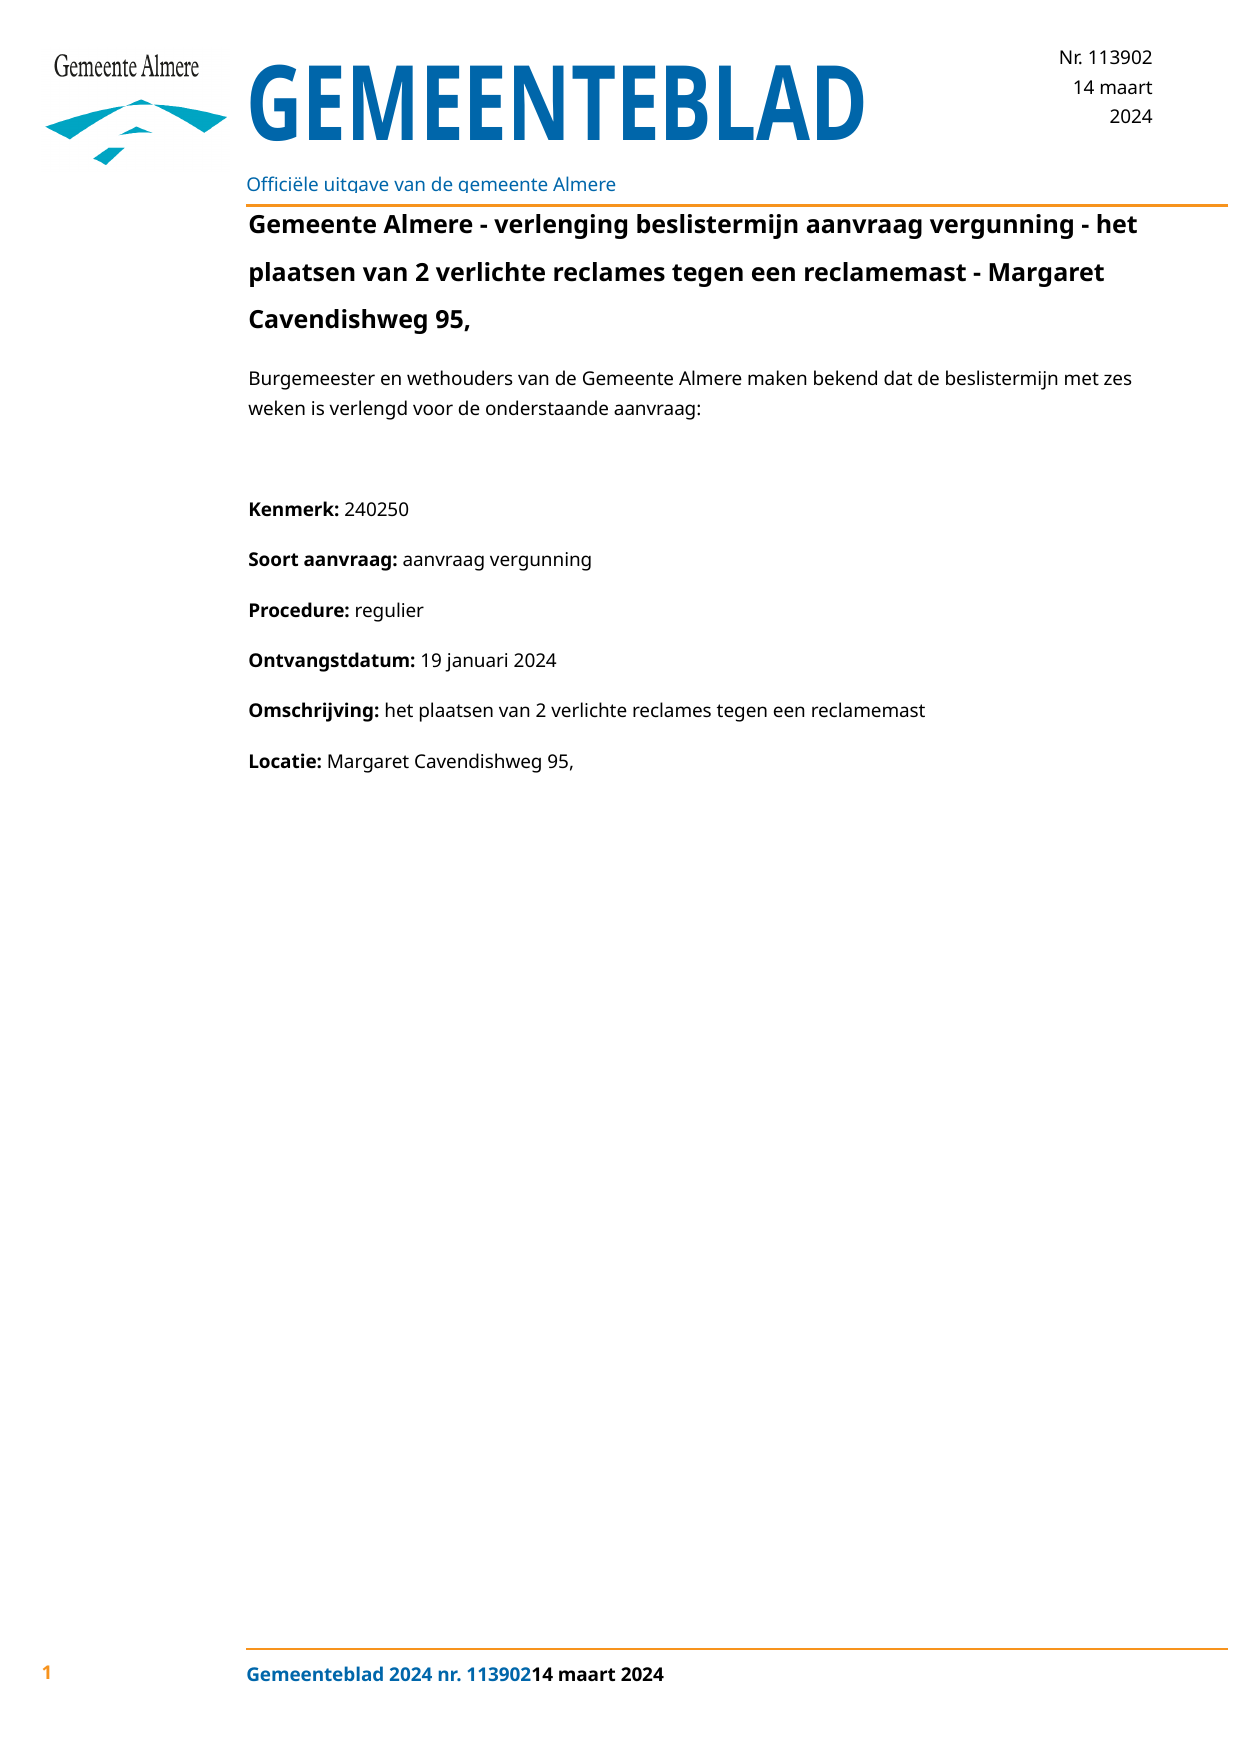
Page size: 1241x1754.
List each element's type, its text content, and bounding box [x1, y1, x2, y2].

text Ontvangstdatum: 19 januari 2024 [248, 647, 1152, 673]
text Procedure: regulier [248, 597, 1152, 622]
text Gemeente Almere - verlenging beslistermijn aanvraag vergunning - het plaatsen van 2 verlichte reclames tegen een reclamemast - Margaret Cavendishweg 95, [248, 207, 1152, 336]
text Burgemeester en wethouders van de Gemeente Almere maken bekend dat de beslistermijn met zes weken is verlengd voor de onderstaande aanvraag: [248, 366, 1152, 421]
text Soort aanvraag: aanvraag vergunning [248, 546, 1152, 572]
picture [41, 47, 231, 172]
text Locatie: Margaret Cavendishweg 95, [248, 748, 1152, 774]
text Omschrijving: het plaatsen van 2 verlichte reclames tegen een reclamemast [248, 698, 1152, 723]
text Kenmerk: 240250 [248, 496, 1152, 522]
